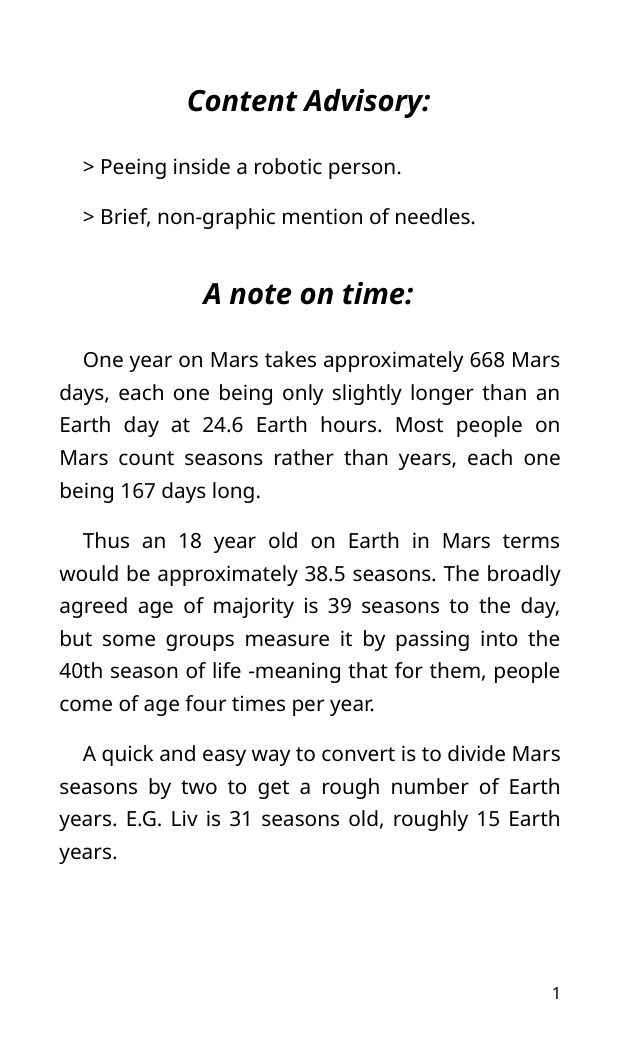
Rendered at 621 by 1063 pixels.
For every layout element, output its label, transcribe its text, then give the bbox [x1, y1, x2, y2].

subtitle Content Advisory: [59, 80, 561, 119]
text > Peeing inside a robotic person. [59, 152, 561, 180]
text One year on Mars takes approximately 668 Mars days, each one being only slightly longer than an Earth day at 24.6 Earth hours. Most people on Mars count seasons rather than years, each one being 167 days long. [59, 345, 561, 504]
subtitle A note on time: [59, 273, 561, 313]
text A quick and easy way to convert is to divide Mars seasons by two to get a rough number of Earth years. E.G. Liv is 31 seasons old, roughly 15 Earth years. [59, 739, 561, 866]
text > Brief, non-graphic mention of needles. [59, 202, 561, 231]
text Thus an 18 year old on Earth in Mars terms would be approximately 38.5 seasons. The broadly agreed age of majority is 39 seasons to the day, but some groups measure it by passing into the 40th season of life -meaning that for them, people come of age four times per year. [59, 526, 561, 717]
